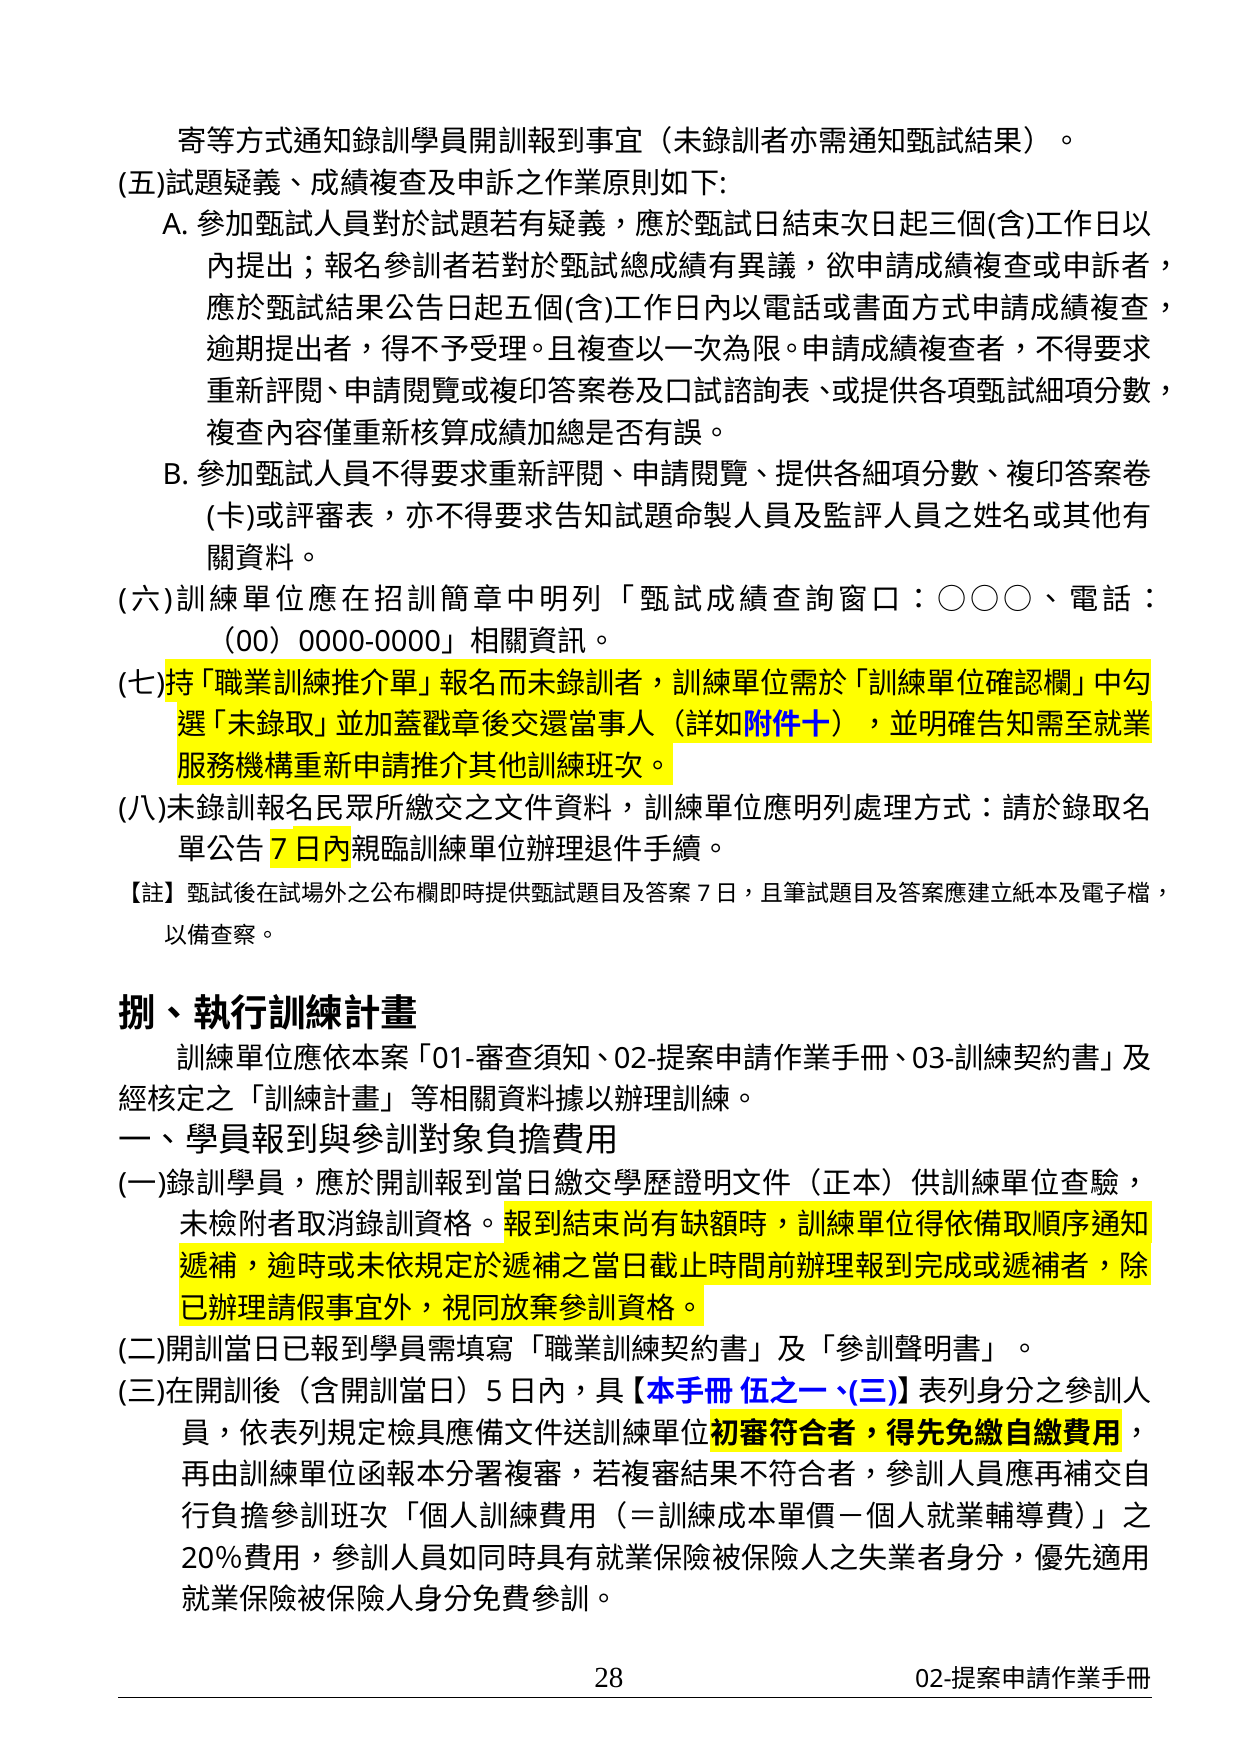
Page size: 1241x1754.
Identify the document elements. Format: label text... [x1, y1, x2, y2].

text (八)未錄訓報名民眾所繳交之文件資料，訓練單位應明列處理方式：請於錄取名單公告7日內親臨訓練單位辦理退件手續。 [118, 785, 1152, 868]
text (二)開訓當日已報到學員需填寫「職業訓練契約書」及「參訓聲明書」。 [118, 1326, 1152, 1368]
text (一)錄訓學員，應於開訓報到當日繳交學歷證明文件（正本）供訓練單位查驗，未檢附者取消錄訓資格。報到結束尚有缺額時，訓練單位得依備取順序通知遞補，逾時或未依規定於遞補之當日截止時間前辦理報到完成或遞補者，除已辦理請假事宜外，視同放棄參訓資格。 [118, 1160, 1152, 1326]
text (六)訓練單位應在招訓簡章中明列「甄試成績查詢窗口：○○○、電話：（00）0000-0000」相關資訊。 [118, 576, 1152, 660]
text (三)在開訓後（含開訓當日）5日內，具【本手冊 伍之一、(三)】表列身分之參訓人員，依表列規定檢具應備文件送訓練單位初審符合者，得先免繳自繳費用，再由訓練單位函報本分署複審，若複審結果不符合者，參訓人員應再補交自行負擔參訓班次「個人訓練費用（＝訓練成本單價－個人就業輔導費）」之20％費用，參訓人員如同時具有就業保險被保險人之失業者身分，優先適用就業保險被保險人身分免費參訓。 [118, 1368, 1152, 1618]
text A. 參加甄試人員對於試題若有疑義，應於甄試日結束次日起三個(含)工作日以內提出；報名參訓者若對於甄試總成績有異議，欲申請成績複查或申訴者，應於甄試結果公告日起五個(含)工作日內以電話或書面方式申請成績複查，逾期提出者，得不予受理。且複查以一次為限。申請成績複查者，不得要求重新評閱、申請閱覽或複印答案卷及口試諮詢表、或提供各項甄試細項分數，複查內容僅重新核算成績加總是否有誤。 [162, 201, 1152, 451]
text (五)試題疑義、成績複查及申訴之作業原則如下: [118, 160, 1152, 201]
text B. 參加甄試人員不得要求重新評閱、申請閱覽、提供各細項分數、複印答案卷(卡)或評審表，亦不得要求告知試題命製人員及監評人員之姓名或其他有關資料。 [162, 451, 1152, 576]
text 【註】甄試後在試場外之公布欄即時提供甄試題目及答案7日，且筆試題目及答案應建立紙本及電子檔，以備查察。 [118, 868, 1152, 951]
text (七)持「職業訓練推介單」報名而未錄訓者，訓練單位需於「訓練單位確認欄」中勾選「未錄取」並加蓋戳章後交還當事人（詳如附件十），並明確告知需至就業服務機構重新申請推介其他訓練班次。 [118, 660, 1152, 785]
text 捌、執行訓練計畫 [118, 993, 1152, 1035]
text 訓練單位應依本案「01-審查須知、02-提案申請作業手冊、03-訓練契約書」及經核定之「訓練計畫」等相關資料據以辦理訓練。 [118, 1035, 1152, 1118]
text 寄等方式通知錄訓學員開訓報到事宜（未錄訓者亦需通知甄試結果）。 [118, 118, 1152, 160]
text 一、學員報到與參訓對象負擔費用 [118, 1118, 1152, 1160]
